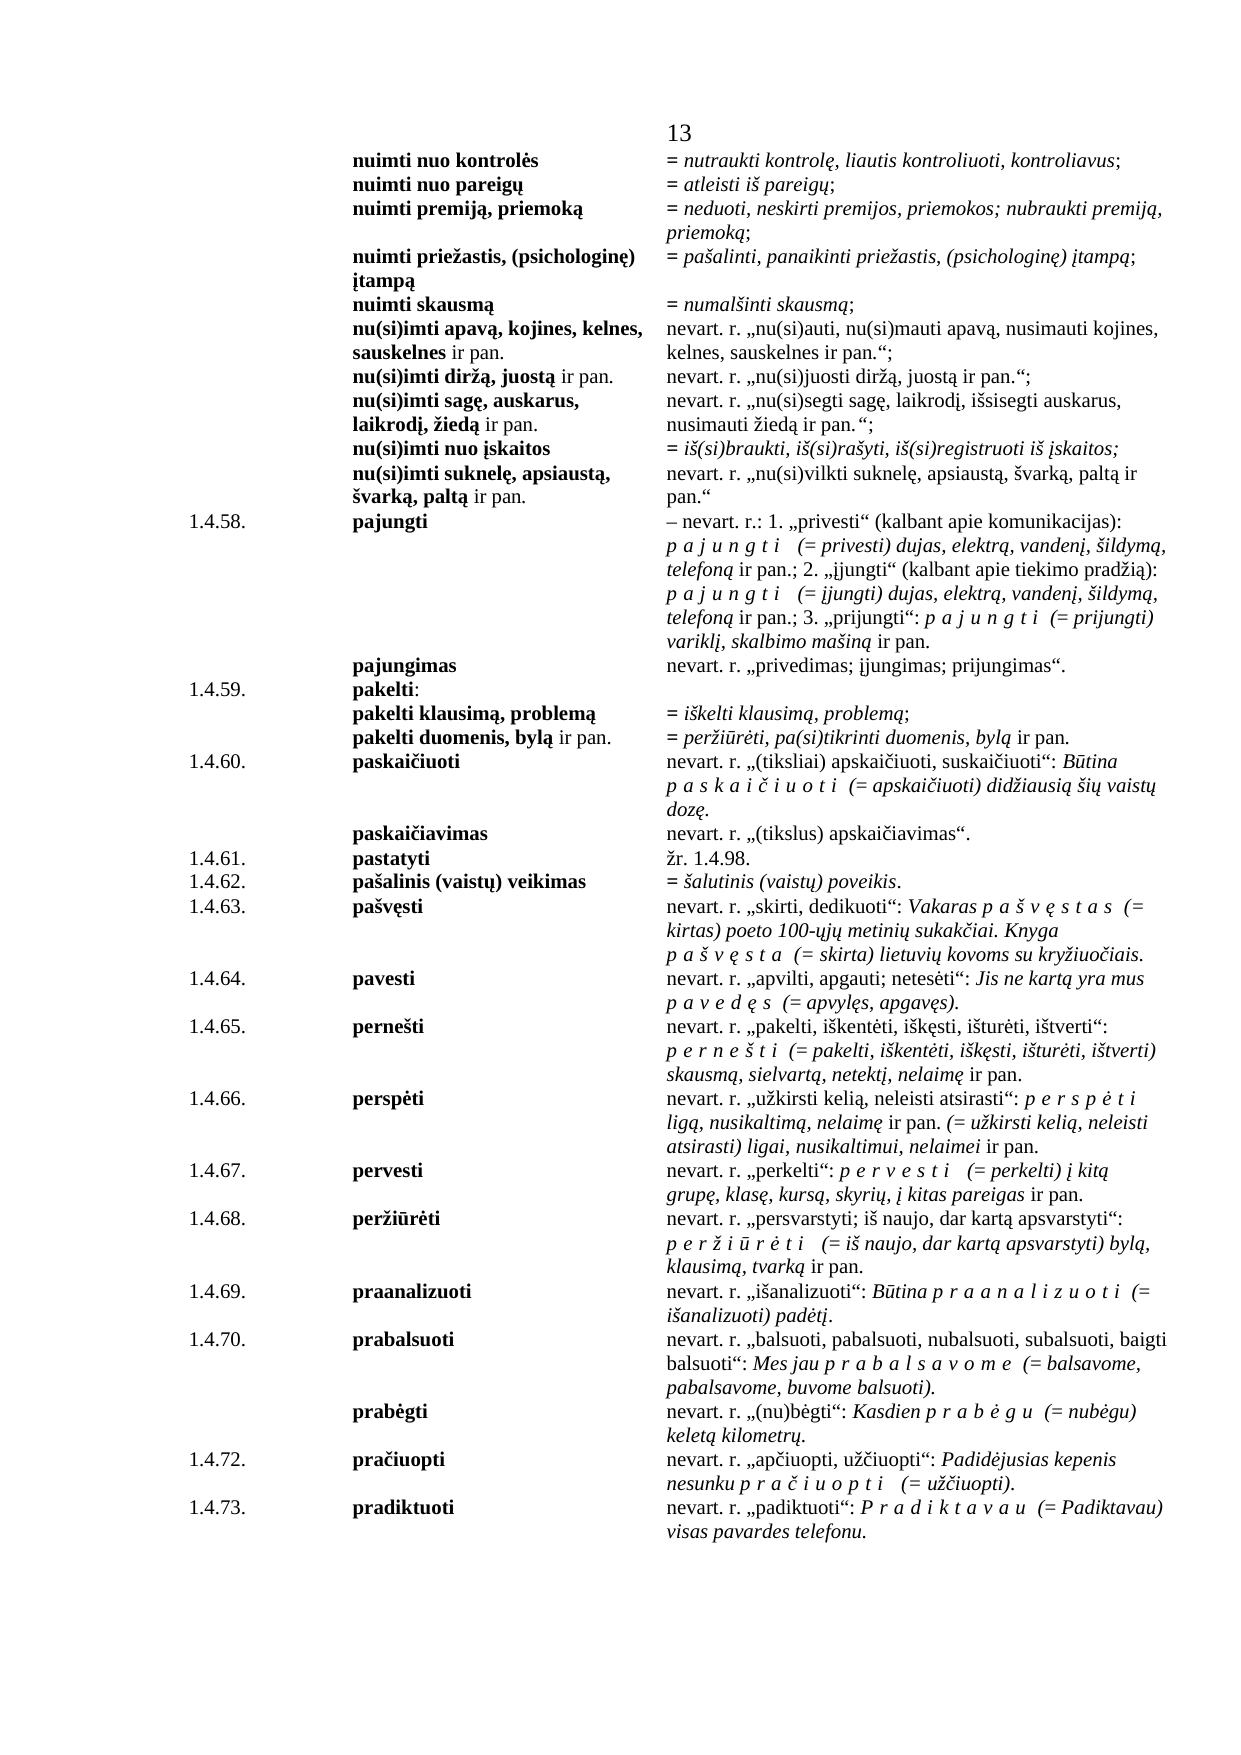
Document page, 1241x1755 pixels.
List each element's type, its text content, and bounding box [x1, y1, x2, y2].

table_cell [177, 725, 341, 749]
table_cell [177, 388, 341, 436]
table_cell [177, 364, 341, 388]
table_cell 1.4.63. [177, 894, 341, 966]
table_cell pernešti [341, 1014, 655, 1086]
table_cell [177, 653, 341, 677]
table_cell pradiktuoti [341, 1495, 655, 1543]
table_cell nuimti priežastis, (psichologinę) įtampą [341, 244, 655, 292]
table_cell 1.4.73. [177, 1495, 341, 1543]
table_cell = atleisti iš pareigų; [655, 172, 1181, 196]
table_cell 1.4.72. [177, 1447, 341, 1495]
table_cell 1.4.68. [177, 1206, 341, 1278]
table_cell 1.4.65. [177, 1014, 341, 1086]
table_cell nu(si)imti sagę, auskarus, laikrodį, žiedą ir pan. [341, 388, 655, 436]
table_cell nuimti skausmą [341, 292, 655, 316]
table_cell perspėti [341, 1086, 655, 1158]
table_cell nevart. r. „privedimas; įjungimas; prijungimas“. [655, 653, 1181, 677]
table_cell [177, 436, 341, 460]
table_cell [177, 292, 341, 316]
table_cell nevart. r. „persvarstyti; iš naujo, dar kartą apsvarstyti“: peržiūrėti (= iš naujo, dar kartą apsvarstyti) bylą, klausimą, tvarką ir pan. [655, 1206, 1181, 1278]
table_cell 1.4.58. [177, 509, 341, 653]
table_cell paskaičiuoti [341, 749, 655, 821]
table_cell [177, 172, 341, 196]
table_cell [177, 196, 341, 244]
table_cell nevart. r. „išanalizuoti“: Būtina praanalizuoti (= išanalizuoti) padėtį. [655, 1279, 1181, 1327]
table_cell nevart. r. „(tikslus) apskaičiavimas“. [655, 821, 1181, 845]
table_cell pakelti duomenis, bylą ir pan. [341, 725, 655, 749]
table_cell nu(si)imti apavą, kojines, kelnes, sauskelnes ir pan. [341, 316, 655, 364]
table_cell [177, 148, 341, 172]
table_cell nu(si)imti diržą, juostą ir pan. [341, 364, 655, 388]
table_cell [177, 1399, 341, 1447]
table_cell nuimti nuo kontrolės [341, 148, 655, 172]
table_cell nevart. r. „nu(si)vilkti suknelę, apsiaustą, švarką, paltą ir pan.“ [655, 460, 1181, 508]
table_cell nuimti nuo pareigų [341, 172, 655, 196]
table_cell 1.4.61. [177, 845, 341, 869]
table_cell nevart. r. „užkirsti kelią, neleisti atsirasti“: perspėti ligą, nusikaltimą, nelaimę ir pan. (= užkirsti kelią, neleisti atsirasti) ligai, nusikaltimui, nelaimei ir pan. [655, 1086, 1181, 1158]
table_cell = iš(si)braukti, iš(si)rašyti, iš(si)registruoti iš įskaitos; [655, 436, 1181, 460]
table_cell [177, 821, 341, 845]
table_cell nevart. r. „(nu)bėgti“: Kasdien prabėgu (= nubėgu) keletą kilometrų. [655, 1399, 1181, 1447]
table_cell pajungimas [341, 653, 655, 677]
table_cell nu(si)imti suknelę, apsiaustą, švarką, paltą ir pan. [341, 460, 655, 508]
table_cell pervesti [341, 1158, 655, 1206]
table_cell nevart. r. „apčiuopti, užčiuopti“: Padidėjusias kepenis nesunku pračiuopti (= užčiuopti). [655, 1447, 1181, 1495]
table_cell [177, 701, 341, 725]
table_cell žr. 1.4.98. [655, 845, 1181, 869]
table_cell – nevart. r.: 1. „privesti“ (kalbant apie komunikacijas): pajungti (= privesti) dujas, elektrą, vandenį, šildymą, telefoną ir pan.; 2. „įjungti“ (kalbant apie tiekimo pradžią): pajungti (= įjungti) dujas, elektrą, vandenį, šildymą, telefoną ir pan.; 3. „prijungti“: pajungti (= prijungti) variklį, skalbimo mašiną ir pan. [655, 509, 1181, 653]
table_cell nevart. r. „nu(si)juosti diržą, juostą ir pan.“; [655, 364, 1181, 388]
table_cell nevart. r. „skirti, dedikuoti“: Vakaras pašvęstas (= kirtas) poeto 100-ųjų metinių sukakčiai. Knyga pašvęsta (= skirta) lietuvių kovoms su kryžiuočiais. [655, 894, 1181, 966]
table_cell 1.4.59. [177, 677, 341, 701]
table_cell praanalizuoti [341, 1279, 655, 1327]
table_cell = pašalinti, panaikinti priežastis, (psichologinę) įtampą; [655, 244, 1181, 292]
table_cell = iškelti klausimą, problemą; [655, 701, 1181, 725]
table_cell [177, 460, 341, 508]
table_cell nuimti premiją, priemoką [341, 196, 655, 244]
table_cell peržiūrėti [341, 1206, 655, 1278]
table_cell nevart. r. „apvilti, apgauti; netesėti“: Jis ne kartą yra mus pavedęs (= apvylęs, apgavęs). [655, 966, 1181, 1014]
table_cell nevart. r. „perkelti“: pervesti (= perkelti) į kitą grupę, klasę, kursą, skyrių, į kitas pareigas ir pan. [655, 1158, 1181, 1206]
table_cell [655, 677, 1181, 701]
table_cell = neduoti, neskirti premijos, priemokos; nubraukti premiją, priemoką; [655, 196, 1181, 244]
table_cell 1.4.62. [177, 870, 341, 893]
table_cell paskaičiavimas [341, 821, 655, 845]
table_cell [177, 316, 341, 364]
table_cell 1.4.64. [177, 966, 341, 1014]
table_cell prabalsuoti [341, 1327, 655, 1399]
table_cell pračiuopti [341, 1447, 655, 1495]
table_cell pajungti [341, 509, 655, 653]
table_cell nu(si)imti nuo įskaitos [341, 436, 655, 460]
table_cell 1.4.60. [177, 749, 341, 821]
table_cell nevart. r. „padiktuoti“: Pradiktavau (= Padiktavau) visas pavardes telefonu. [655, 1495, 1181, 1543]
table_cell pakelti klausimą, problemą [341, 701, 655, 725]
table_cell 1.4.66. [177, 1086, 341, 1158]
table_cell 1.4.67. [177, 1158, 341, 1206]
table_cell pastatyti [341, 845, 655, 869]
table_cell nevart. r. „nu(si)auti, nu(si)mauti apavą, nusimauti kojines, kelnes, sauskelnes ir pan.“; [655, 316, 1181, 364]
table_cell pavesti [341, 966, 655, 1014]
table_cell pašalinis (vaistų) veikimas [341, 870, 655, 893]
table_cell = peržiūrėti, pa(si)tikrinti duomenis, bylą ir pan. [655, 725, 1181, 749]
table_cell nevart. r. „nu(si)segti sagę, laikrodį, išsisegti auskarus, nusimauti žiedą ir pan.“; [655, 388, 1181, 436]
table_cell pašvęsti [341, 894, 655, 966]
table_cell = numalšinti skausmą; [655, 292, 1181, 316]
table_cell pakelti: [341, 677, 655, 701]
table_cell prabėgti [341, 1399, 655, 1447]
table_cell nevart. r. „(tiksliai) apskaičiuoti, suskaičiuoti“: Būtina paskaičiuoti (= apskaičiuoti) didžiausią šių vaistų dozę. [655, 749, 1181, 821]
table_cell = nutraukti kontrolę, liautis kontroliuoti, kontroliavus; [655, 148, 1181, 172]
table_cell nevart. r. „pakelti, iškentėti, iškęsti, išturėti, ištverti“: pernešti (= pakelti, iškentėti, iškęsti, išturėti, ištverti) skausmą, sielvartą, netektį, nelaimę ir pan. [655, 1014, 1181, 1086]
table_cell = šalutinis (vaistų) poveikis. [655, 870, 1181, 893]
table_cell nevart. r. „balsuoti, pabalsuoti, nubalsuoti, subalsuoti, baigti balsuoti“: Mes jau prabalsavome (= balsavome, pabalsavome, buvome balsuoti). [655, 1327, 1181, 1399]
table_cell [177, 244, 341, 292]
table_cell 1.4.70. [177, 1327, 341, 1399]
table_cell 1.4.69. [177, 1279, 341, 1327]
